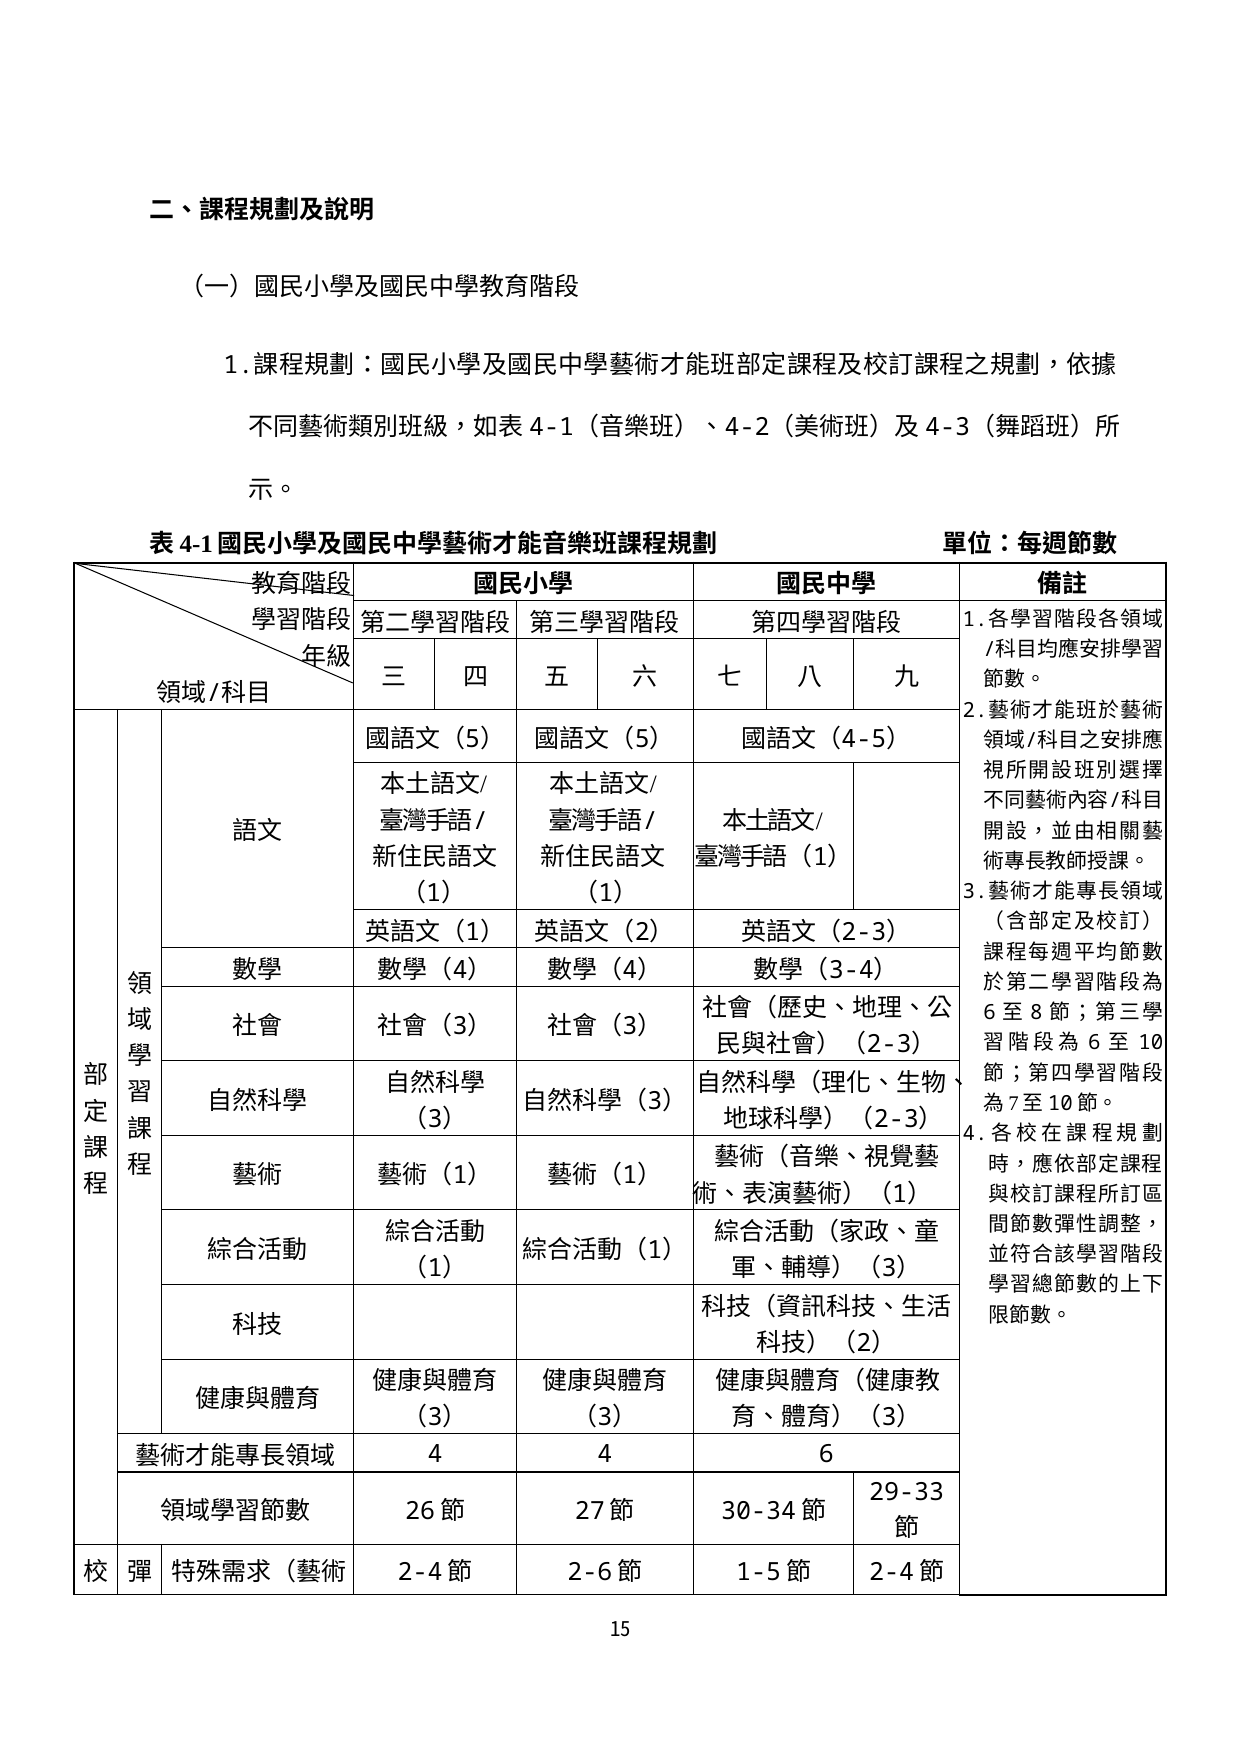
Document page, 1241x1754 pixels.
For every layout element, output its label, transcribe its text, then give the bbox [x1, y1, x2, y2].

table_cell 英語文（1） [354, 910, 516, 947]
table_cell 健康與體育 （3） [517, 1360, 693, 1433]
table_cell 彈 [118, 1545, 161, 1594]
table_cell 健康與體育 [162, 1360, 353, 1433]
subtitle 二、課程規劃及說明 [120, 166, 1120, 228]
table_cell 九 [854, 639, 959, 709]
table_cell [854, 763, 959, 909]
table_cell 數學（4） [354, 948, 516, 986]
subtitle 表4-1國民小學及國民中學藝術才能音樂班課程規劃 單位：每週節數 [120, 516, 1120, 562]
table_cell 社會（歷史、地理、公民與社會）（2-3） [694, 987, 959, 1060]
table_cell 四 [435, 639, 516, 709]
table_cell 2-4節 [354, 1545, 516, 1594]
table_cell 健康與體育（健康教育、體育）（3） [694, 1360, 959, 1433]
table_cell 國語文（5） [517, 710, 693, 762]
table_cell 1.各學習階段各領域/科目均應安排學習節數。 2.藝術才能班於藝術領域/科目之安排應視所開設班別選擇不同藝術內容/科目開設，並由相關藝術專長教師授課。 3.藝術才能專長領域（含部定及校訂）課程每週平均節數於第二學習階段為6至8節；第三學習階段為6至10節；第四學習階段為7至10節。 4.各校在課程規劃時，應依部定課程與校訂課程所訂區間節數彈性調整，並符合該學習階段學習總節數的上下限節數。 [960, 601, 1165, 1594]
table_cell 八 [767, 639, 853, 709]
table_cell 六 [598, 639, 693, 709]
table_cell 第四學習階段 [694, 601, 959, 638]
table_header 教育階段 學習階段 年級 領域/科目 [75, 565, 353, 709]
table_cell 第二學習階段 [354, 601, 516, 638]
table_cell 6 [694, 1434, 959, 1471]
table_cell 本土語文/ 臺灣手語（1） [694, 763, 853, 909]
table_cell 26節 [354, 1473, 516, 1544]
table_cell 綜合活動（家政、童軍、輔導）（3） [694, 1210, 959, 1284]
table_cell 4 [517, 1434, 693, 1471]
table_cell 綜合活動 [162, 1210, 353, 1284]
table_cell 三 [354, 639, 434, 709]
table_cell 特殊需求（藝術 [162, 1545, 353, 1594]
table_cell 本土語文/ 臺灣手語/ 新住民語文 （1） [354, 763, 516, 909]
table_header 教育階段 學習階段 年級 領域/科目 [94, 564, 353, 594]
table_cell 社會 [162, 987, 353, 1060]
table_cell 七 [694, 639, 766, 709]
table_cell 4 [354, 1434, 516, 1471]
table_cell 自然科學 [162, 1061, 353, 1135]
table_cell 數學（4） [517, 948, 693, 986]
table_header 備註 [960, 564, 1165, 600]
table_cell 英語文（2） [517, 910, 693, 947]
table_cell 自然科學（3） [354, 1061, 516, 1135]
table_cell [517, 1285, 693, 1358]
table_cell 綜合活動（1） [354, 1210, 516, 1284]
table_cell 綜合活動（1） [517, 1210, 693, 1284]
table_cell 英語文（2-3） [694, 910, 959, 947]
table_header 國民小學 [354, 564, 693, 600]
table_cell 部 定 課 程 [75, 710, 117, 1544]
table_cell 科技（資訊科技、生活科技）（2） [694, 1285, 959, 1358]
table_cell 健康與體育 （3） [354, 1360, 516, 1433]
table_cell 國語文（5） [354, 710, 516, 762]
table_cell 30-34節 [694, 1473, 853, 1544]
table_cell 藝術才能專長領域 [118, 1434, 353, 1471]
table_cell 國語文（4-5） [694, 710, 959, 762]
table_cell 社會（3） [517, 987, 693, 1060]
table_cell 數學 [162, 948, 353, 986]
table_header 國民中學 [694, 564, 959, 600]
table_cell 藝術 [162, 1136, 353, 1209]
table_cell 自然科學（3） [517, 1061, 693, 1135]
table_cell 本土語文/ 臺灣手語/ 新住民語文 （1） [517, 763, 693, 909]
table_cell 27節 [517, 1473, 693, 1544]
table_cell 29-33節 [854, 1473, 959, 1544]
table_cell 1-5節 [694, 1545, 853, 1594]
table_cell 領域學習節數 [118, 1473, 353, 1544]
table_cell 2-6節 [517, 1545, 693, 1594]
table_cell 社會（3） [354, 987, 516, 1060]
table_cell 五 [517, 639, 597, 709]
table_cell 2-4節 [854, 1545, 959, 1594]
table_cell 藝術（1） [517, 1136, 693, 1209]
table_cell 領 域 學 習 課 程 [118, 710, 161, 1433]
table_cell 數學（3-4） [694, 948, 959, 986]
table_cell 藝術（1） [354, 1136, 516, 1209]
table_cell 語文 [162, 710, 353, 947]
text 1.課程規劃：國民小學及國民中學藝術才能班部定課程及校訂課程之規劃，依據不同藝術類別班級，如表4-1（音樂班）、4-2（美術班）及4-3（舞蹈班）所示。 [223, 321, 1120, 508]
table_cell 藝術（音樂、視覺藝術、表演藝術）（1） [694, 1136, 959, 1209]
table_cell 第三學習階段 [517, 601, 693, 638]
table_header 教育階段 學習階段 年級 領域/科目 [86, 566, 353, 682]
table_cell 自然科學（理化、生物、地球科學）（2-3） [694, 1061, 959, 1135]
table_cell [354, 1285, 516, 1358]
table_cell 科技 [162, 1285, 353, 1358]
table_cell 校 [75, 1545, 117, 1594]
text （一）國民小學及國民中學教育階段 [179, 243, 1120, 306]
